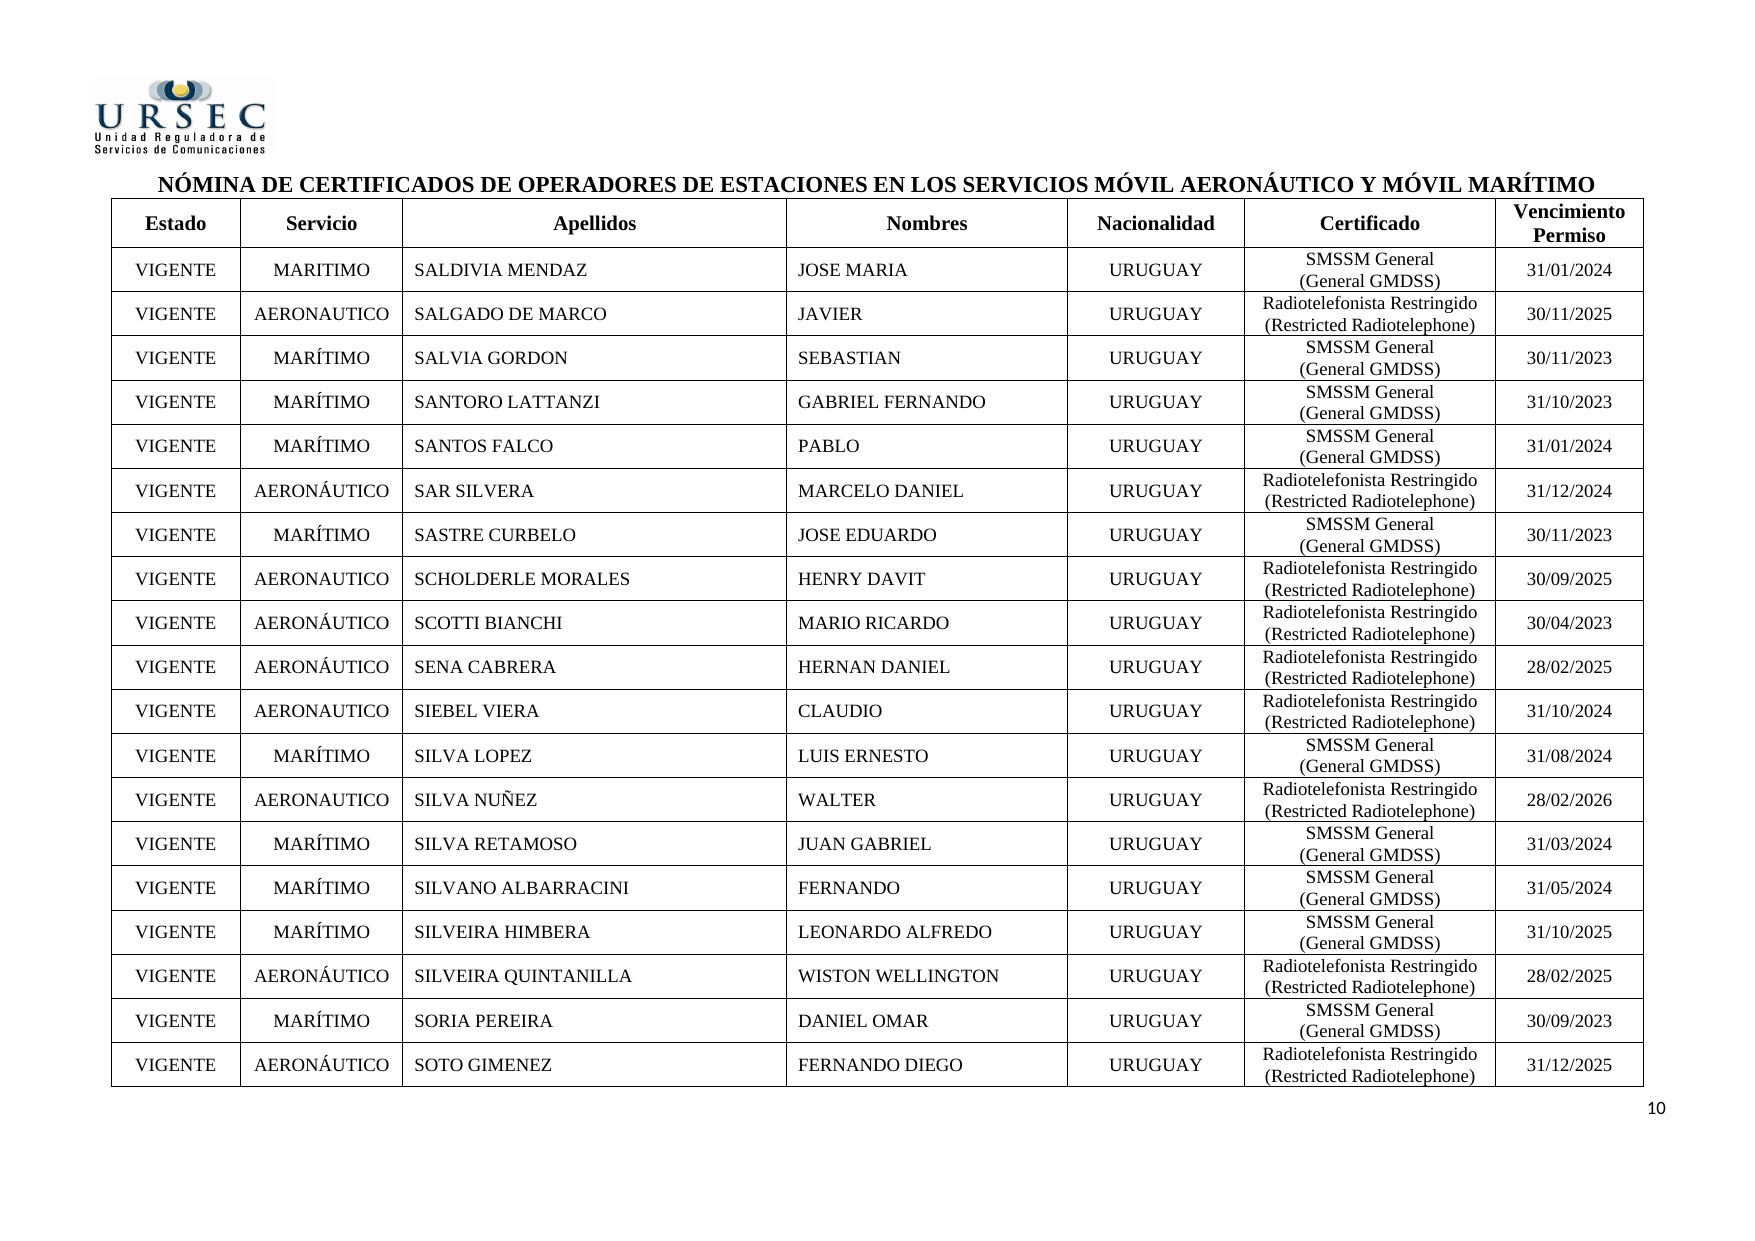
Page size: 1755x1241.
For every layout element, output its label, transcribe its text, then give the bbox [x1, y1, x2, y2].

table_header Estado [112, 199, 240, 247]
table_cell SMSSM General (General GMDSS) [1245, 248, 1495, 291]
table_cell VIGENTE [112, 292, 240, 335]
table_cell SCOTTI BIANCHI [403, 601, 786, 644]
table_cell URUGUAY [1068, 690, 1244, 733]
table_cell SMSSM General (General GMDSS) [1245, 425, 1495, 468]
table_cell VIGENTE [112, 381, 240, 424]
table_cell 30/11/2023 [1496, 336, 1643, 379]
table_cell MARIO RICARDO [787, 601, 1067, 644]
table_cell URUGUAY [1068, 734, 1244, 777]
table_cell URUGUAY [1068, 999, 1244, 1042]
table_cell Radiotelefonista Restringido (Restricted Radiotelephone) [1245, 601, 1495, 644]
table_cell URUGUAY [1068, 955, 1244, 998]
table_cell 31/03/2024 [1496, 822, 1643, 865]
table_cell Radiotelefonista Restringido (Restricted Radiotelephone) [1245, 646, 1495, 689]
table_cell JAVIER [787, 292, 1067, 335]
table_cell SMSSM General (General GMDSS) [1245, 999, 1495, 1042]
table_cell VIGENTE [112, 822, 240, 865]
table_cell SMSSM General (General GMDSS) [1245, 866, 1495, 909]
table_cell URUGUAY [1068, 1043, 1244, 1086]
table_cell VIGENTE [112, 734, 240, 777]
table_cell URUGUAY [1068, 292, 1244, 335]
table_cell VIGENTE [112, 557, 240, 600]
table_cell MARÍTIMO [241, 911, 402, 954]
table_cell URUGUAY [1068, 425, 1244, 468]
table_cell JOSE EDUARDO [787, 513, 1067, 556]
table_cell VIGENTE [112, 469, 240, 512]
table_cell WISTON WELLINGTON [787, 955, 1067, 998]
table_cell SILVA NUÑEZ [403, 778, 786, 821]
table_cell 28/02/2025 [1496, 955, 1643, 998]
table_cell AERONÁUTICO [241, 646, 402, 689]
table_cell 31/08/2024 [1496, 734, 1643, 777]
table_cell AERONAUTICO [241, 292, 402, 335]
table_cell MARÍTIMO [241, 866, 402, 909]
table_cell URUGUAY [1068, 866, 1244, 909]
table_cell SOTO GIMENEZ [403, 1043, 786, 1086]
table_cell FERNANDO [787, 866, 1067, 909]
table_cell Radiotelefonista Restringido (Restricted Radiotelephone) [1245, 469, 1495, 512]
table_cell MARITIMO [241, 248, 402, 291]
table_cell Radiotelefonista Restringido (Restricted Radiotelephone) [1245, 690, 1495, 733]
table_cell 31/10/2024 [1496, 690, 1643, 733]
table_cell SALVIA GORDON [403, 336, 786, 379]
table_cell SAR SILVERA [403, 469, 786, 512]
table_cell AERONÁUTICO [241, 601, 402, 644]
table_cell URUGUAY [1068, 646, 1244, 689]
table_cell 31/05/2024 [1496, 866, 1643, 909]
table_cell VIGENTE [112, 911, 240, 954]
table_cell VIGENTE [112, 336, 240, 379]
table_cell AERONAUTICO [241, 778, 402, 821]
table_cell AERONAUTICO [241, 557, 402, 600]
table_cell 28/02/2025 [1496, 646, 1643, 689]
table_cell MARÍTIMO [241, 336, 402, 379]
table_cell 30/04/2023 [1496, 601, 1643, 644]
table_cell PABLO [787, 425, 1067, 468]
table_cell AERONÁUTICO [241, 955, 402, 998]
table_cell WALTER [787, 778, 1067, 821]
table_cell SALDIVIA MENDAZ [403, 248, 786, 291]
table_cell VIGENTE [112, 601, 240, 644]
table_cell 31/01/2024 [1496, 425, 1643, 468]
table_cell 30/11/2023 [1496, 513, 1643, 556]
table_cell SALGADO DE MARCO [403, 292, 786, 335]
table_cell MARÍTIMO [241, 822, 402, 865]
table_cell DANIEL OMAR [787, 999, 1067, 1042]
table_header Nombres [787, 199, 1067, 247]
table_cell SCHOLDERLE MORALES [403, 557, 786, 600]
table_cell JOSE MARIA [787, 248, 1067, 291]
table_cell LUIS ERNESTO [787, 734, 1067, 777]
table_cell VIGENTE [112, 1043, 240, 1086]
table_cell SMSSM General (General GMDSS) [1245, 734, 1495, 777]
table_cell 31/12/2024 [1496, 469, 1643, 512]
table_cell URUGUAY [1068, 601, 1244, 644]
table_cell SIEBEL VIERA [403, 690, 786, 733]
table_cell AERONAUTICO [241, 690, 402, 733]
table_cell GABRIEL FERNANDO [787, 381, 1067, 424]
table_cell Radiotelefonista Restringido (Restricted Radiotelephone) [1245, 292, 1495, 335]
table_cell SANTORO LATTANZI [403, 381, 786, 424]
table_cell 30/09/2025 [1496, 557, 1643, 600]
table_cell Radiotelefonista Restringido (Restricted Radiotelephone) [1245, 557, 1495, 600]
table_cell URUGUAY [1068, 469, 1244, 512]
table_cell MARÍTIMO [241, 513, 402, 556]
table_cell VIGENTE [112, 248, 240, 291]
table_cell SASTRE CURBELO [403, 513, 786, 556]
table_cell AERONÁUTICO [241, 1043, 402, 1086]
table_cell MARÍTIMO [241, 734, 402, 777]
table_header Vencimiento Permiso [1496, 199, 1643, 247]
table_cell URUGUAY [1068, 557, 1244, 600]
table_cell URUGUAY [1068, 822, 1244, 865]
table_cell VIGENTE [112, 999, 240, 1042]
table_cell JUAN GABRIEL [787, 822, 1067, 865]
table_cell 28/02/2026 [1496, 778, 1643, 821]
table_header Nacionalidad [1068, 199, 1244, 247]
table_cell SILVEIRA QUINTANILLA [403, 955, 786, 998]
table_cell 31/10/2025 [1496, 911, 1643, 954]
table_cell MARÍTIMO [241, 999, 402, 1042]
table_cell MARÍTIMO [241, 381, 402, 424]
table_cell 30/09/2023 [1496, 999, 1643, 1042]
table_cell SMSSM General (General GMDSS) [1245, 911, 1495, 954]
table_cell 30/11/2025 [1496, 292, 1643, 335]
table_cell SILVANO ALBARRACINI [403, 866, 786, 909]
table_cell VIGENTE [112, 866, 240, 909]
table_cell SMSSM General (General GMDSS) [1245, 381, 1495, 424]
table_cell URUGUAY [1068, 778, 1244, 821]
table_cell AERONÁUTICO [241, 469, 402, 512]
table_cell MARÍTIMO [241, 425, 402, 468]
table_cell SMSSM General (General GMDSS) [1245, 513, 1495, 556]
table_cell CLAUDIO [787, 690, 1067, 733]
table_cell SILVA LOPEZ [403, 734, 786, 777]
table_cell MARCELO DANIEL [787, 469, 1067, 512]
table_header Servicio [241, 199, 402, 247]
table_cell VIGENTE [112, 778, 240, 821]
table_cell SMSSM General (General GMDSS) [1245, 822, 1495, 865]
table_cell 31/10/2023 [1496, 381, 1643, 424]
table_cell URUGUAY [1068, 513, 1244, 556]
table_cell VIGENTE [112, 425, 240, 468]
table_cell SEBASTIAN [787, 336, 1067, 379]
table_cell SANTOS FALCO [403, 425, 786, 468]
table_cell URUGUAY [1068, 381, 1244, 424]
table_cell Radiotelefonista Restringido (Restricted Radiotelephone) [1245, 955, 1495, 998]
table_cell SILVA RETAMOSO [403, 822, 786, 865]
table_cell Radiotelefonista Restringido (Restricted Radiotelephone) [1245, 1043, 1495, 1086]
table_cell HENRY DAVIT [787, 557, 1067, 600]
table_cell FERNANDO DIEGO [787, 1043, 1067, 1086]
table_cell SENA CABRERA [403, 646, 786, 689]
table_cell 31/01/2024 [1496, 248, 1643, 291]
table_cell SMSSM General (General GMDSS) [1245, 336, 1495, 379]
table_cell LEONARDO ALFREDO [787, 911, 1067, 954]
table_cell 31/12/2025 [1496, 1043, 1643, 1086]
table_cell SILVEIRA HIMBERA [403, 911, 786, 954]
table_cell SORIA PEREIRA [403, 999, 786, 1042]
table_cell URUGUAY [1068, 911, 1244, 954]
table_header Certificado [1245, 199, 1495, 247]
table_cell VIGENTE [112, 513, 240, 556]
table_header Apellidos [403, 199, 786, 247]
table_cell URUGUAY [1068, 336, 1244, 379]
table_cell Radiotelefonista Restringido (Restricted Radiotelephone) [1245, 778, 1495, 821]
table_cell VIGENTE [112, 690, 240, 733]
table_cell VIGENTE [112, 955, 240, 998]
table_cell URUGUAY [1068, 248, 1244, 291]
table_cell HERNAN DANIEL [787, 646, 1067, 689]
table_cell VIGENTE [112, 646, 240, 689]
